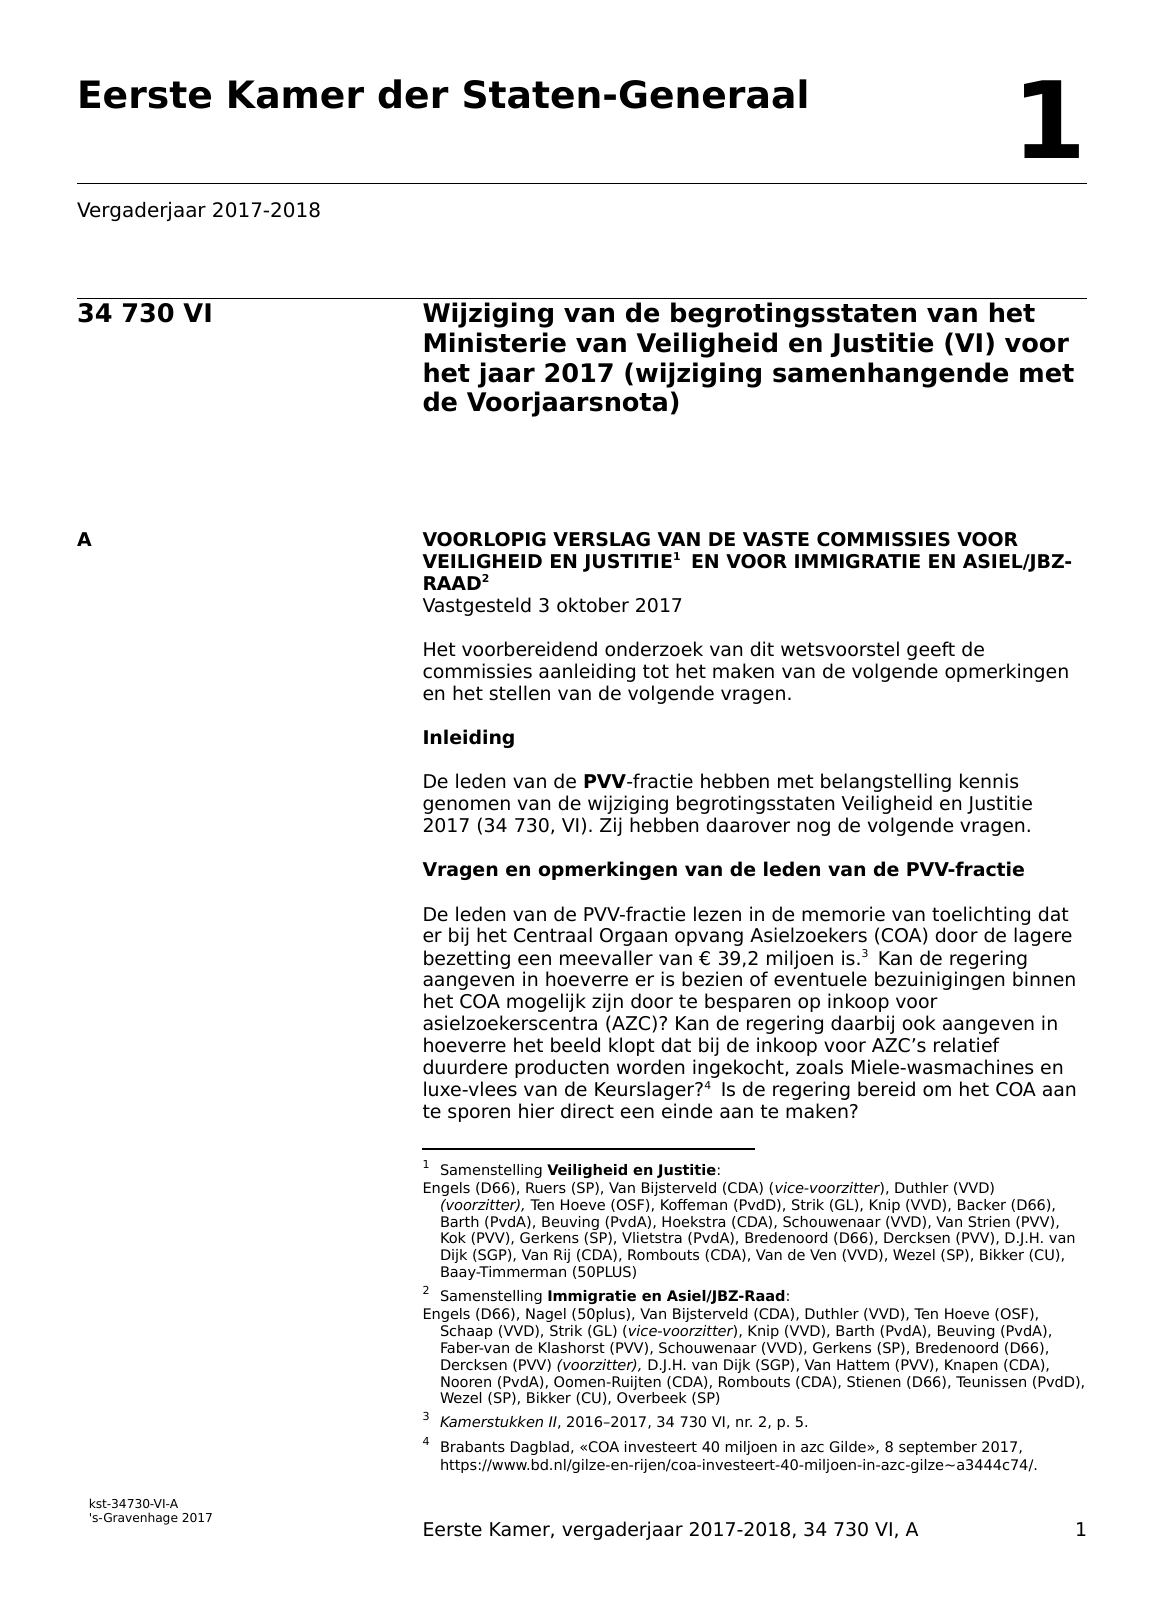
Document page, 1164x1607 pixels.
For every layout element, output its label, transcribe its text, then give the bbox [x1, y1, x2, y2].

subtitle A VOORLOPIG VERSLAG VAN DE VASTE COMMISSIES VOOR VEILIGHEID EN JUSTITIE EN VOOR IMMIGRATIE EN ASIEL/JBZ-RAAD [77, 529, 1087, 595]
table_header Eerste Kamer der Staten-Generaal [77, 59, 886, 183]
text De leden van de PVV-fractie hebben met belangstelling kennis genomen van de wijziging begrotingsstaten Veiligheid en Justitie 2017 (34 730, VI). Zij hebben daarover nog de volgende vragen. [422, 771, 1087, 837]
text Brabants Dagblad, «COA investeert 40 miljoen in azc Gilde», 8 september 2017, https://www.bd.nl/gilze-en-rijen/coa-investeert-40-miljoen-in-azc-gilze~a3444c74/. [422, 1435, 1087, 1474]
text Samenstelling Veiligheid en Justitie: [422, 1158, 1087, 1180]
text De leden van de PVV-fractie lezen in de memorie van toelichting dat er bij het Centraal Orgaan opvang Asielzoekers (COA) door de lagere bezetting een meevaller van € 39,2 miljoen is. Kan de regering aangeven in hoeverre er is bezien of eventuele bezuinigingen binnen het COA mogelijk zijn door te besparen op inkoop voor asielzoekerscentra (AZC)? Kan de regering daarbij ook aangeven in hoeverre het beeld klopt dat bij de inkoop voor AZC’s relatief duurdere producten worden ingekocht, zoals Miele-wasmachines en luxe-vlees van de Keurslager? Is de regering bereid om het COA aan te sporen hier direct een einde aan te maken? [422, 903, 1087, 1123]
text Engels (D66), Ruers (SP), Van Bijsterveld (CDA) (vice-voorzitter), Duthler (VVD) (voorzitter), Ten Hoeve (OSF), Koffeman (PvdD), Strik (GL), Knip (VVD), Backer (D66), Barth (PvdA), Beuving (PvdA), Hoekstra (CDA), Schouwenaar (VVD), Van Strien (PVV), Kok (PVV), Gerkens (SP), Vlietstra (PvdA), Bredenoord (D66), Dercksen (PVV), D.J.H. van Dijk (SGP), Van Rij (CDA), Rombouts (CDA), Van de Ven (VVD), Wezel (SP), Bikker (CU), Baay-Timmerman (50PLUS) [422, 1180, 1087, 1281]
subtitle Vragen en opmerkingen van de leden van de PVV-fractie [422, 859, 1087, 881]
subtitle Inleiding [422, 727, 1087, 749]
table_header 1 [886, 59, 1087, 183]
text kst-34730-VI-A [88, 1497, 323, 1511]
text Vastgesteld 3 oktober 2017 [422, 595, 1087, 617]
text 's-Gravenhage 2017 [88, 1511, 323, 1525]
subtitle 34 730 VI Wijziging van de begrotingsstaten van het Ministerie van Veiligheid en Justitie (VI) voor het jaar 2017 (wijziging samenhangende met de Voorjaarsnota) [77, 299, 1087, 418]
text Het voorbereidend onderzoek van dit wetsvoorstel geeft de commissies aanleiding tot het maken van de volgende opmerkingen en het stellen van de volgende vragen. [422, 639, 1087, 705]
text Samenstelling Immigratie en Asiel/JBZ-Raad: [422, 1284, 1087, 1306]
table_cell Vergaderjaar 2017-2018 [77, 184, 1087, 298]
text Kamerstukken II, 2016–2017, 34 730 VI, nr. 2, p. 5. [422, 1410, 1087, 1432]
text Engels (D66), Nagel (50plus), Van Bijsterveld (CDA), Duthler (VVD), Ten Hoeve (OSF), Schaap (VVD), Strik (GL) (vice-voorzitter), Knip (VVD), Barth (PvdA), Beuving (PvdA), Faber-van de Klashorst (PVV), Schouwenaar (VVD), Gerkens (SP), Bredenoord (D66), Dercksen (PVV) (voorzitter), D.J.H. van Dijk (SGP), Van Hattem (PVV), Knapen (CDA), Nooren (PvdA), Oomen-Ruijten (CDA), Rombouts (CDA), Stienen (D66), Teunissen (PvdD), Wezel (SP), Bikker (CU), Overbeek (SP) [422, 1306, 1087, 1407]
